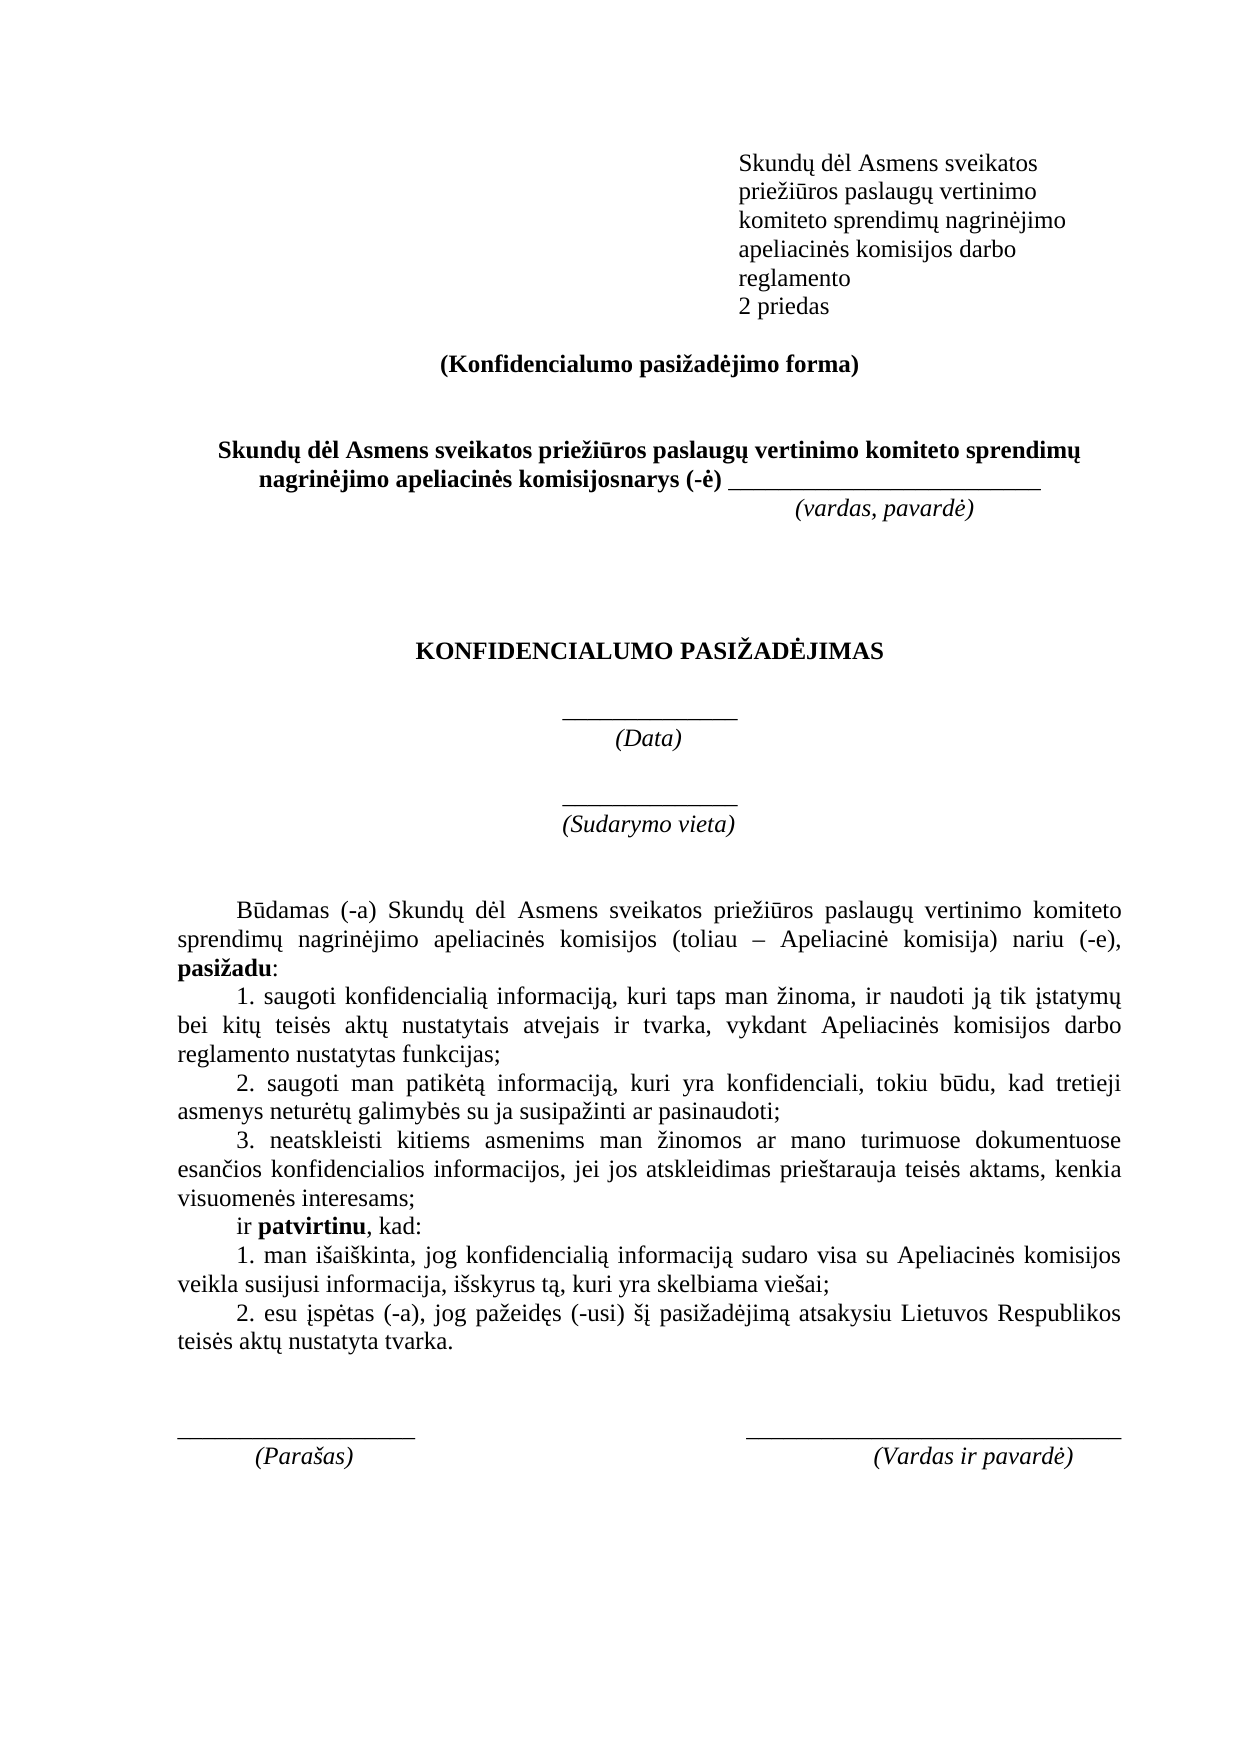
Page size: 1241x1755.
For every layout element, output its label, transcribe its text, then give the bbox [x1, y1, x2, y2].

text Skundų dėl Asmens sveikatos priežiūros paslaugų vertinimo komiteto sprendimų nagrinėjimo apeliacinės komisijosnarys (-ė) _________________________ [177, 435, 1122, 493]
text 1. saugoti konfidencialią informaciją, kuri taps man žinoma, ir naudoti ją tik įstatymų bei kitų teisės aktų nustatytais atvejais ir tvarka, vykdant Apeliacinės komisijos darbo reglamento nustatytas funkcijas; [177, 981, 1122, 1068]
text (Parašas) (Vardas ir pavardė) [177, 1441, 1122, 1470]
text (Konfidencialumo pasižadėjimo forma) [177, 349, 1122, 378]
text (Data) [177, 723, 1122, 751]
text 2. esu įspėtas (-a), jog pažeidęs (-usi) šį pasižadėjimą atsakysiu Lietuvos Respublikos teisės aktų nustatyta tvarka. [177, 1298, 1122, 1355]
text 2. saugoti man patikėtą informaciją, kuri yra konfidenciali, tokiu būdu, kad tretieji asmenys neturėtų galimybės su ja susipažinti ar pasinaudoti; [177, 1068, 1122, 1125]
text Skundų dėl Asmens sveikatos priežiūros paslaugų vertinimo komiteto sprendimų nagrinėjimo apeliacinės komisijos darbo reglamento [738, 148, 1122, 291]
text Būdamas (-a) Skundų dėl Asmens sveikatos priežiūros paslaugų vertinimo komiteto sprendimų nagrinėjimo apeliacinės komisijos (toliau – Apeliacinė komisija) nariu (-e), pasižadu: [177, 895, 1122, 981]
text 1. man išaiškinta, jog konfidencialią informaciją sudaro visa su Apeliacinės komisijos veikla susijusi informacija, išskyrus tą, kuri yra skelbiama viešai; [177, 1240, 1122, 1298]
text ______________ [177, 694, 1122, 723]
text KONFIDENCIALUMO PASIŽADĖJIMAS [177, 636, 1122, 665]
text (vardas, pavardė) [177, 493, 1122, 521]
text 3. neatskleisti kitiems asmenims man žinomos ar mano turimuose dokumentuose esančios konfidencialios informacijos, jei jos atskleidimas prieštarauja teisės aktams, kenkia visuomenės interesams; [177, 1125, 1122, 1211]
text ir patvirtinu, kad: [177, 1211, 1122, 1240]
text ___________________ ______________________________ [177, 1413, 1122, 1441]
text ______________ [177, 780, 1122, 809]
text (Sudarymo vieta) [177, 809, 1122, 838]
text 2 priedas [738, 291, 1122, 320]
